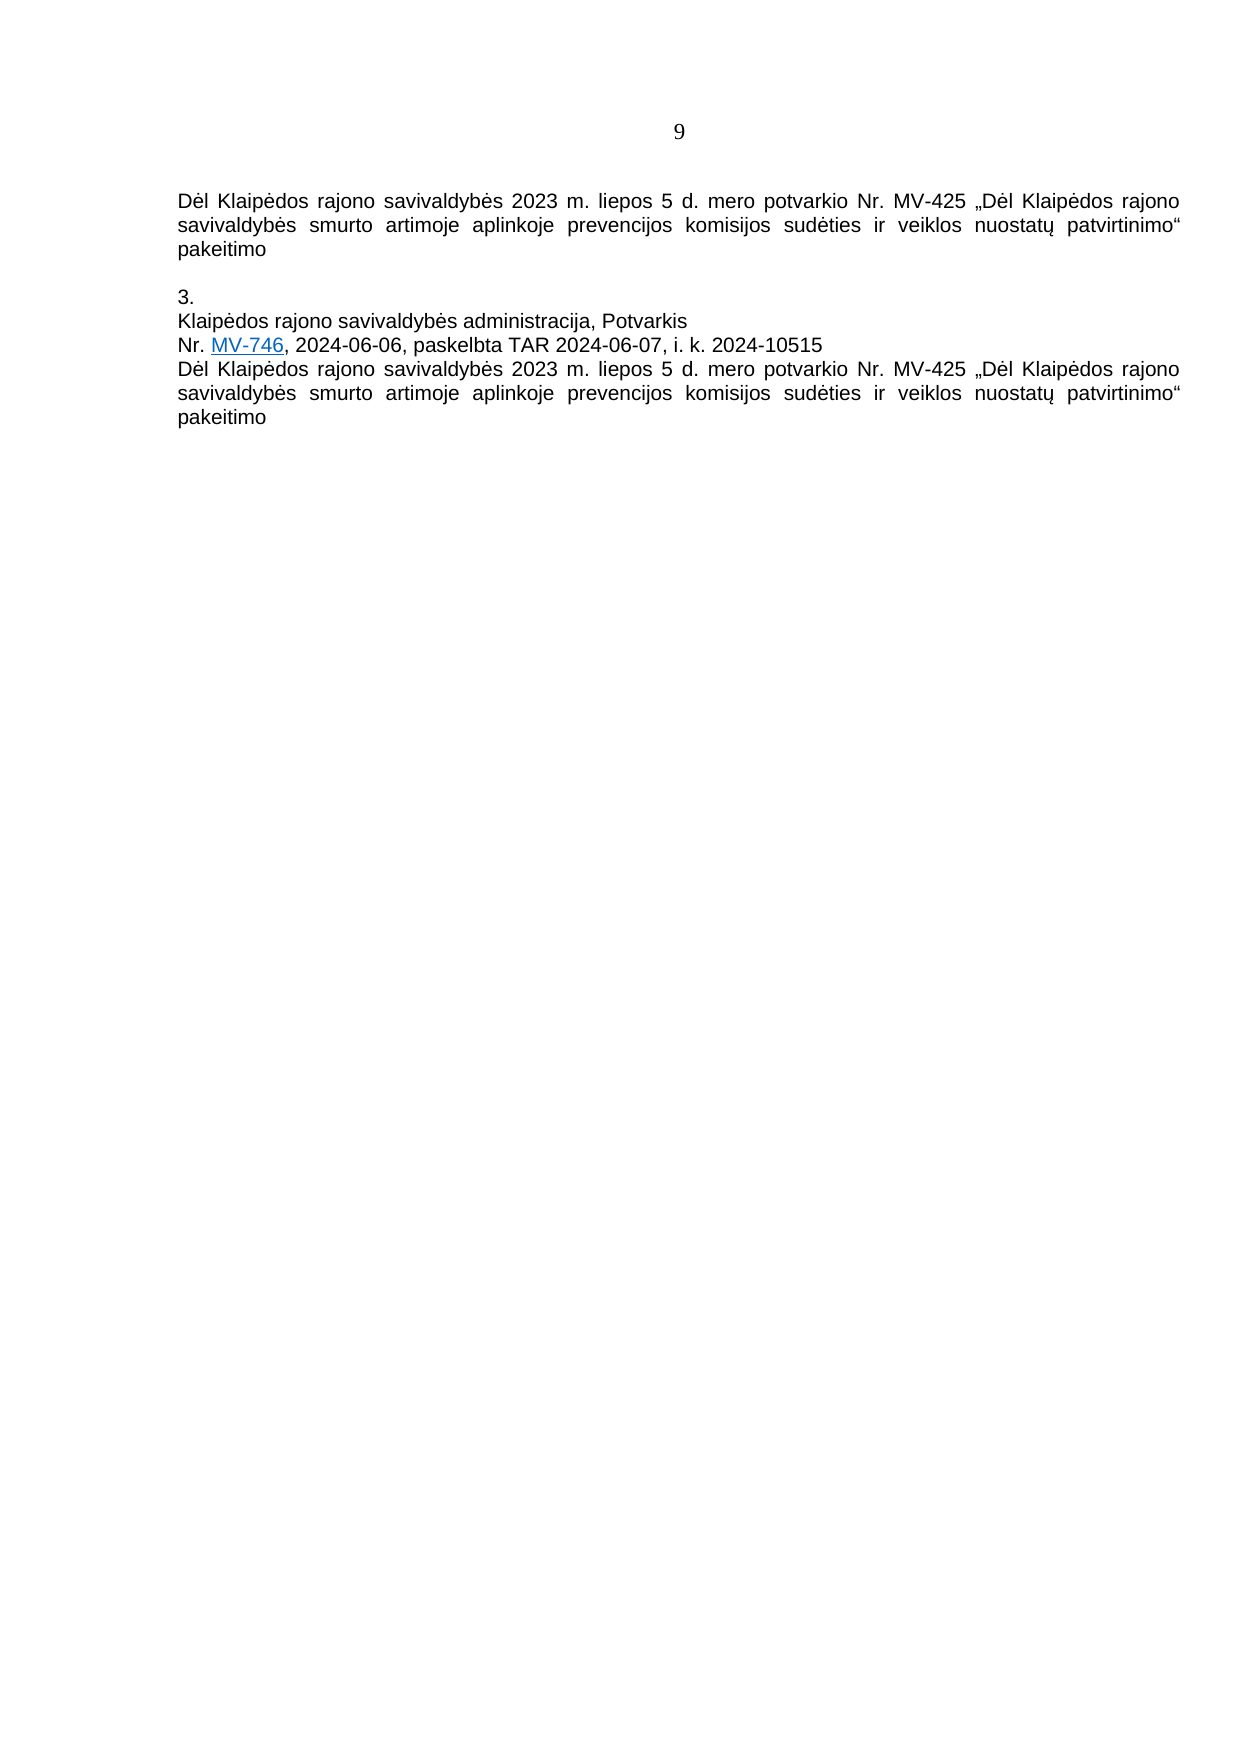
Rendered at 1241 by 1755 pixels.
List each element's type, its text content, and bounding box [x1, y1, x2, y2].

text Dėl Klaipėdos rajono savivaldybės 2023 m. liepos 5 d. mero potvarkio Nr. MV-425 „Dėl Klaipėdos rajono savivaldybės smurto artimoje aplinkoje prevencijos komisijos sudėties ir veiklos nuostatų patvirtinimo“ pakeitimo [177, 357, 1181, 429]
text Nr. MV-746, 2024-06-06, paskelbta TAR 2024-06-07, i. k. 2024-10515 [177, 333, 1181, 357]
text 3. [177, 285, 1181, 309]
text Klaipėdos rajono savivaldybės administracija, Potvarkis [177, 309, 1181, 333]
text Dėl Klaipėdos rajono savivaldybės 2023 m. liepos 5 d. mero potvarkio Nr. MV-425 „Dėl Klaipėdos rajono savivaldybės smurto artimoje aplinkoje prevencijos komisijos sudėties ir veiklos nuostatų patvirtinimo“ pakeitimo [177, 189, 1181, 261]
